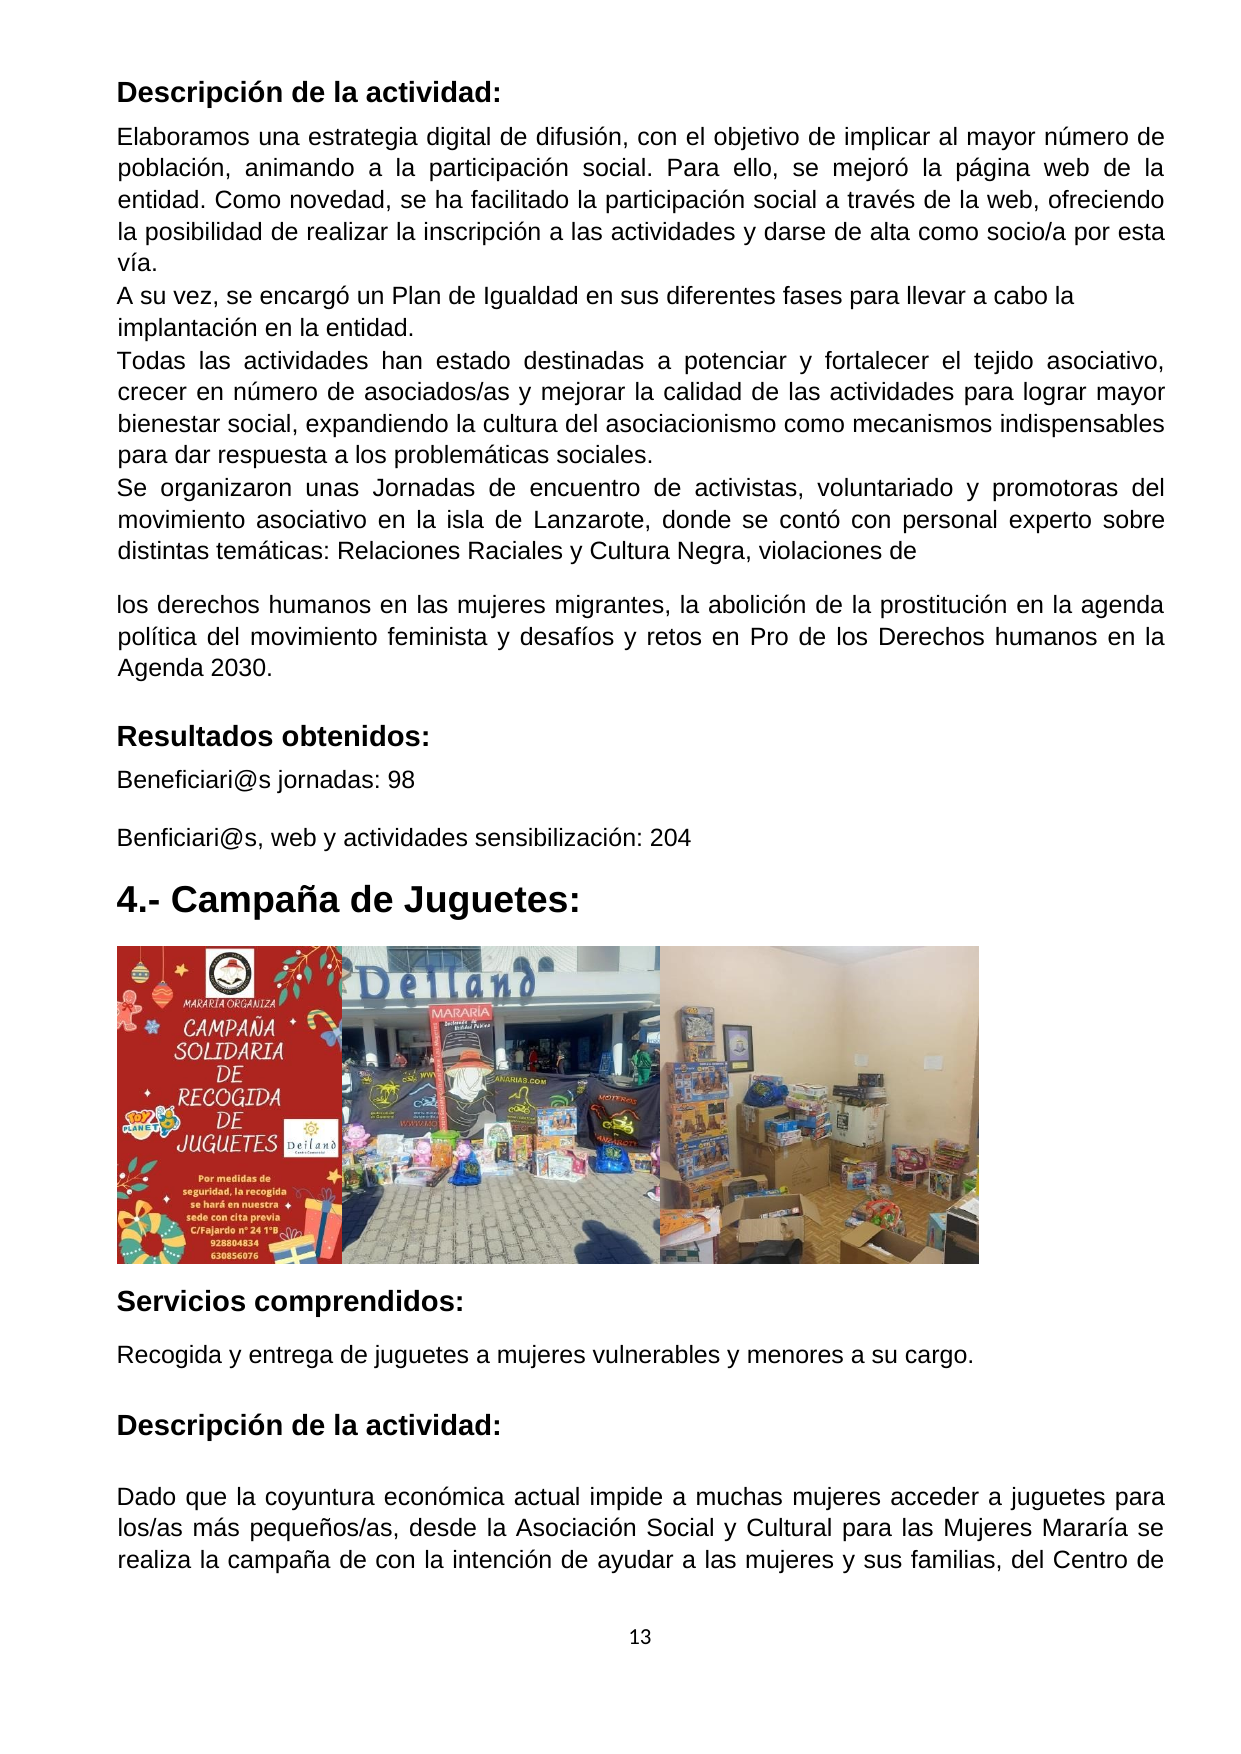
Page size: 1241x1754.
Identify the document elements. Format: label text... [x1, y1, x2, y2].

text 4.- Campaña de Juguetes: [116, 877, 1196, 920]
text Benficiari@s, web y actividades sensibilización: 204 [116, 823, 1166, 852]
text Descripción de la actividad: [116, 75, 1166, 108]
text Beneficiari@s jornadas: 98 [116, 765, 1166, 794]
text Servicios comprendidos: [116, 1283, 1166, 1318]
text Elaboramos una estrategia digital de difusión, con el objetivo de implicar al mayor número de población, animando a la participación social. Para ello, se mejoró la página web de la entidad. Como novedad, se ha facilitado la participación social a través de la web, ofreciendo la posibilidad de realizar la inscripción a las actividades y darse de alta como socio/a por esta vía. [116, 122, 1167, 277]
text Descripción de la actividad: [116, 1408, 1166, 1442]
text Dado que la coyuntura económica actual impide a muchas mujeres acceder a juguetes para los/as más pequeños/as, desde la Asociación Social y Cultural para las Mujeres Mararía se realiza la campaña de con la intención de ayudar a las mujeres y sus familias, del Centro de [116, 1481, 1167, 1573]
text A su vez, se encargó un Plan de Igualdad en sus diferentes fases para llevar a cabo la implantación en la entidad. [116, 281, 1166, 342]
text Todas las actividades han estado destinadas a potenciar y fortalecer el tejido asociativo, crecer en número de asociados/as y mejorar la calidad de las actividades para lograr mayor bienestar social, expandiendo la cultura del asociacionismo como mecanismos indispensables para dar respuesta a los problemáticas sociales. [116, 346, 1167, 469]
text los derechos humanos en las mujeres migrantes, la abolición de la prostitución en la agenda política del movimiento feminista y desafíos y retos en Pro de los Derechos humanos en la Agenda 2030. [116, 590, 1167, 682]
text Se organizaron unas Jornadas de encuentro de activistas, voluntariado y promotoras del movimiento asociativo en la isla de Lanzarote, donde se contó con personal experto sobre distintas temáticas: Relaciones Raciales y Cultura Negra, violaciones de [116, 473, 1167, 565]
text Resultados obtenidos: [116, 718, 1166, 752]
text Recogida y entrega de juguetes a mujeres vulnerables y menores a su cargo. [116, 1340, 1166, 1369]
